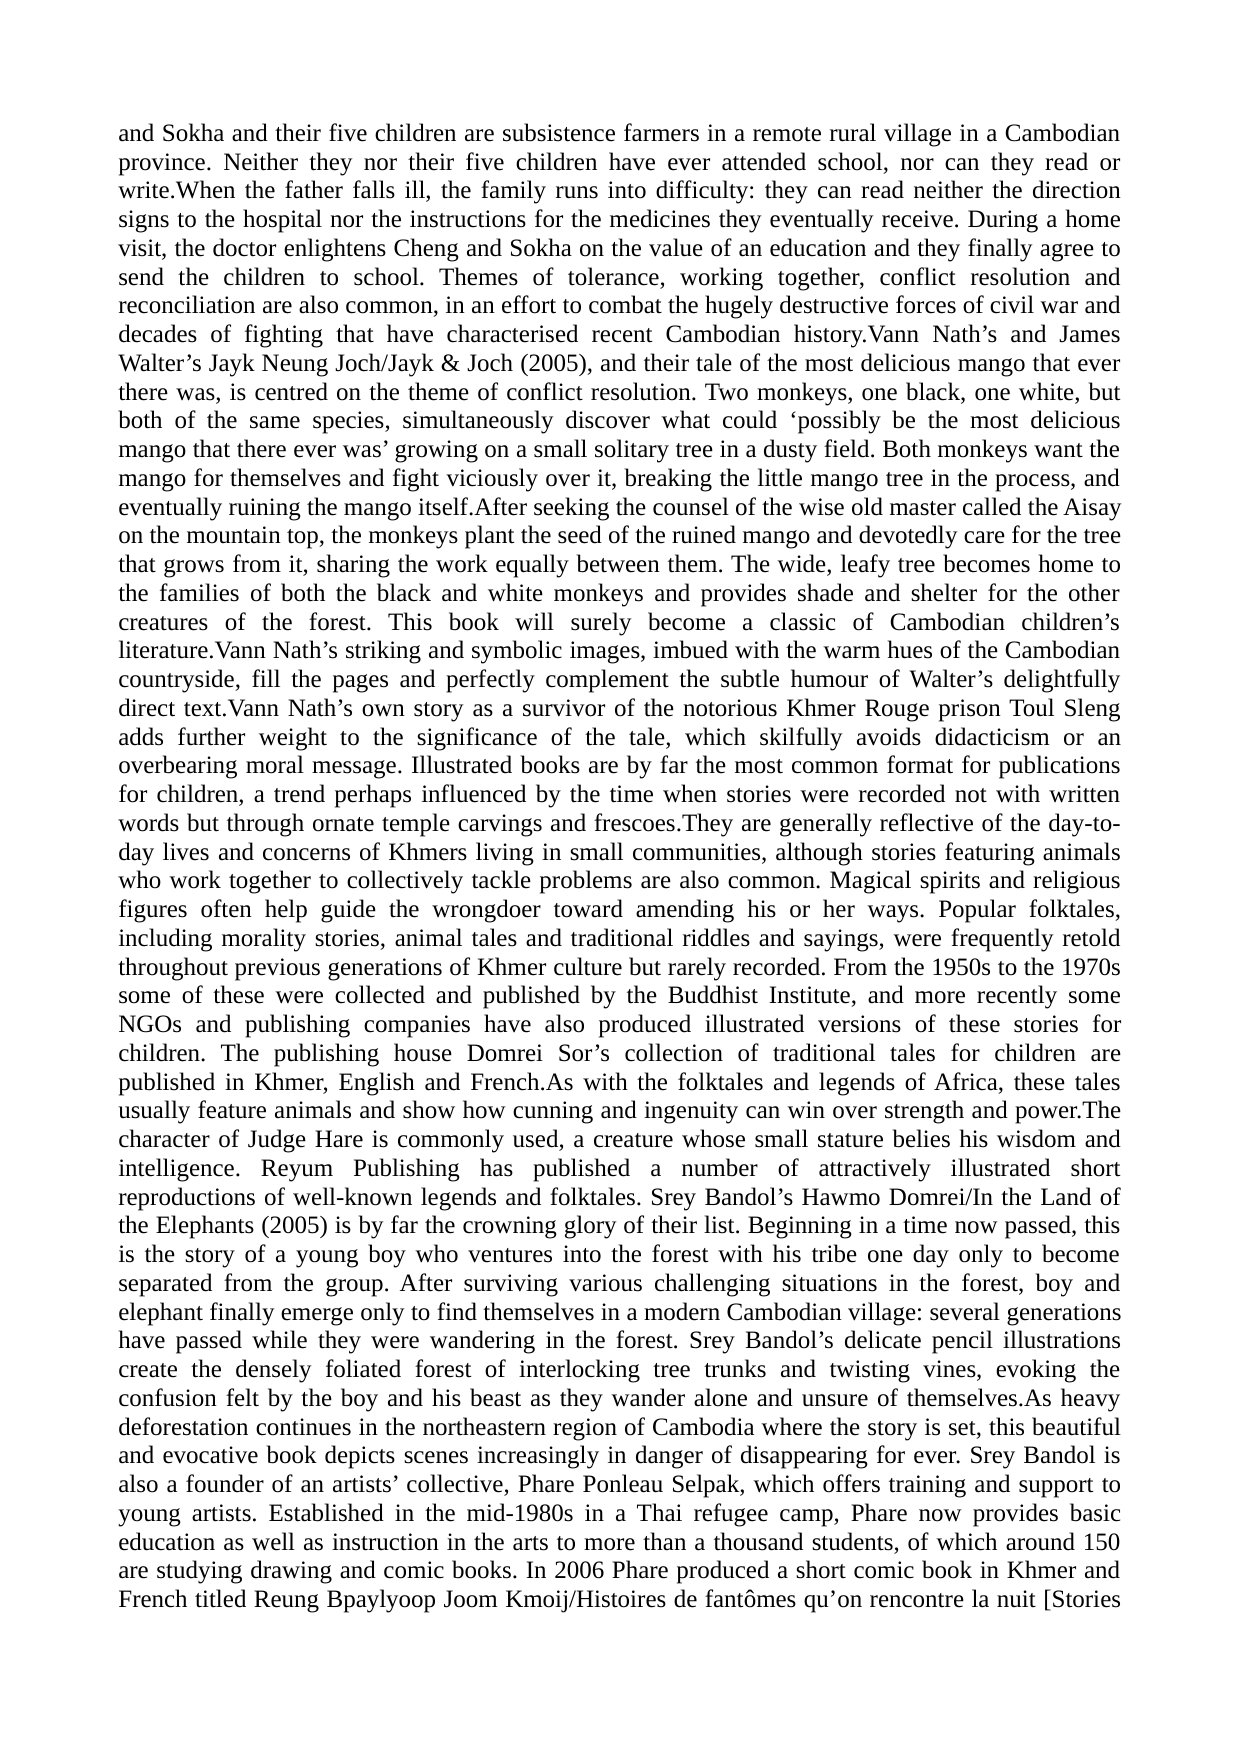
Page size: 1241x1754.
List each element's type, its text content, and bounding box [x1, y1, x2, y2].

text and Sokha and their five children are subsistence farmers in a remote rural village in a Cambodian province. Neither they nor their five children have ever attended school, nor can they read or write.When the father falls ill, the family runs into difficulty: they can read neither the direction signs to the hospital nor the instructions for the medicines they eventually receive. During a home visit, the doctor enlightens Cheng and Sokha on the value of an education and they finally agree to send the children to school. Themes of tolerance, working together, conflict resolution and reconciliation are also common, in an effort to combat the hugely destructive forces of civil war and decades of fighting that have characterised recent Cambodian history.Vann Nath’s and James Walter’s Jayk Neung Joch/Jayk & Joch (2005), and their tale of the most delicious mango that ever there was, is centred on the theme of conflict resolution. Two monkeys, one black, one white, but both of the same species, simultaneously discover what could ‘possibly be the most delicious mango that there ever was’ growing on a small solitary tree in a dusty field. Both monkeys want the mango for themselves and fight viciously over it, breaking the little mango tree in the process, and eventually ruining the mango itself.After seeking the counsel of the wise old master called the Aisay on the mountain top, the monkeys plant the seed of the ruined mango and devotedly care for the tree that grows from it, sharing the work equally between them. The wide, leafy tree becomes home to the families of both the black and white monkeys and provides shade and shelter for the other creatures of the forest. This book will surely become a classic of Cambodian children’s literature.Vann Nath’s striking and symbolic images, imbued with the warm hues of the Cambodian countryside, fill the pages and perfectly complement the subtle humour of Walter’s delightfully direct text.Vann Nath’s own story as a survivor of the notorious Khmer Rouge prison Toul Sleng adds further weight to the significance of the tale, which skilfully avoids didacticism or an overbearing moral message. Illustrated books are by far the most common format for publications for children, a trend perhaps influenced by the time when stories were recorded not with written words but through ornate temple carvings and frescoes.They are generally reflective of the day-to-day lives and concerns of Khmers living in small communities, although stories featuring animals who work together to collectively tackle problems are also common. Magical spirits and religious figures often help guide the wrongdoer toward amending his or her ways. Popular folktales, including morality stories, animal tales and traditional riddles and sayings, were frequently retold throughout previous generations of Khmer culture but rarely recorded. From the 1950s to the 1970s some of these were collected and published by the Buddhist Institute, and more recently some NGOs and publishing companies have also produced illustrated versions of these stories for children. The publishing house Domrei Sor’s collection of traditional tales for children are published in Khmer, English and French.As with the folktales and legends of Africa, these tales usually feature animals and show how cunning and ingenuity can win over strength and power.The character of Judge Hare is commonly used, a creature whose small stature belies his wisdom and intelligence. Reyum Publishing has published a number of attractively illustrated short reproductions of well-known legends and folktales. Srey Bandol’s Hawmo Domrei/In the Land of the Elephants (2005) is by far the crowning glory of their list. Beginning in a time now passed, this is the story of a young boy who ventures into the forest with his tribe one day only to become separated from the group. After surviving various challenging situations in the forest, boy and elephant finally emerge only to find themselves in a modern Cambodian village: several generations have passed while they were wandering in the forest. Srey Bandol’s delicate pencil illustrations create the densely foliated forest of interlocking tree trunks and twisting vines, evoking the confusion felt by the boy and his beast as they wander alone and unsure of themselves.As heavy deforestation continues in the northeastern region of Cambodia where the story is set, this beautiful and evocative book depicts scenes increasingly in danger of disappearing for ever. Srey Bandol is also a founder of an artists’ collective, Phare Ponleau Selpak, which offers training and support to young artists. Established in the mid-1980s in a Thai refugee camp, Phare now provides basic education as well as instruction in the arts to more than a thousand students, of which around 150 are studying drawing and comic books. In 2006 Phare produced a short comic book in Khmer and French titled Reung Bpaylyoop Joom Kmoij/Histoires de fantômes qu’on rencontre la nuit [Stories [118, 118, 1122, 1613]
